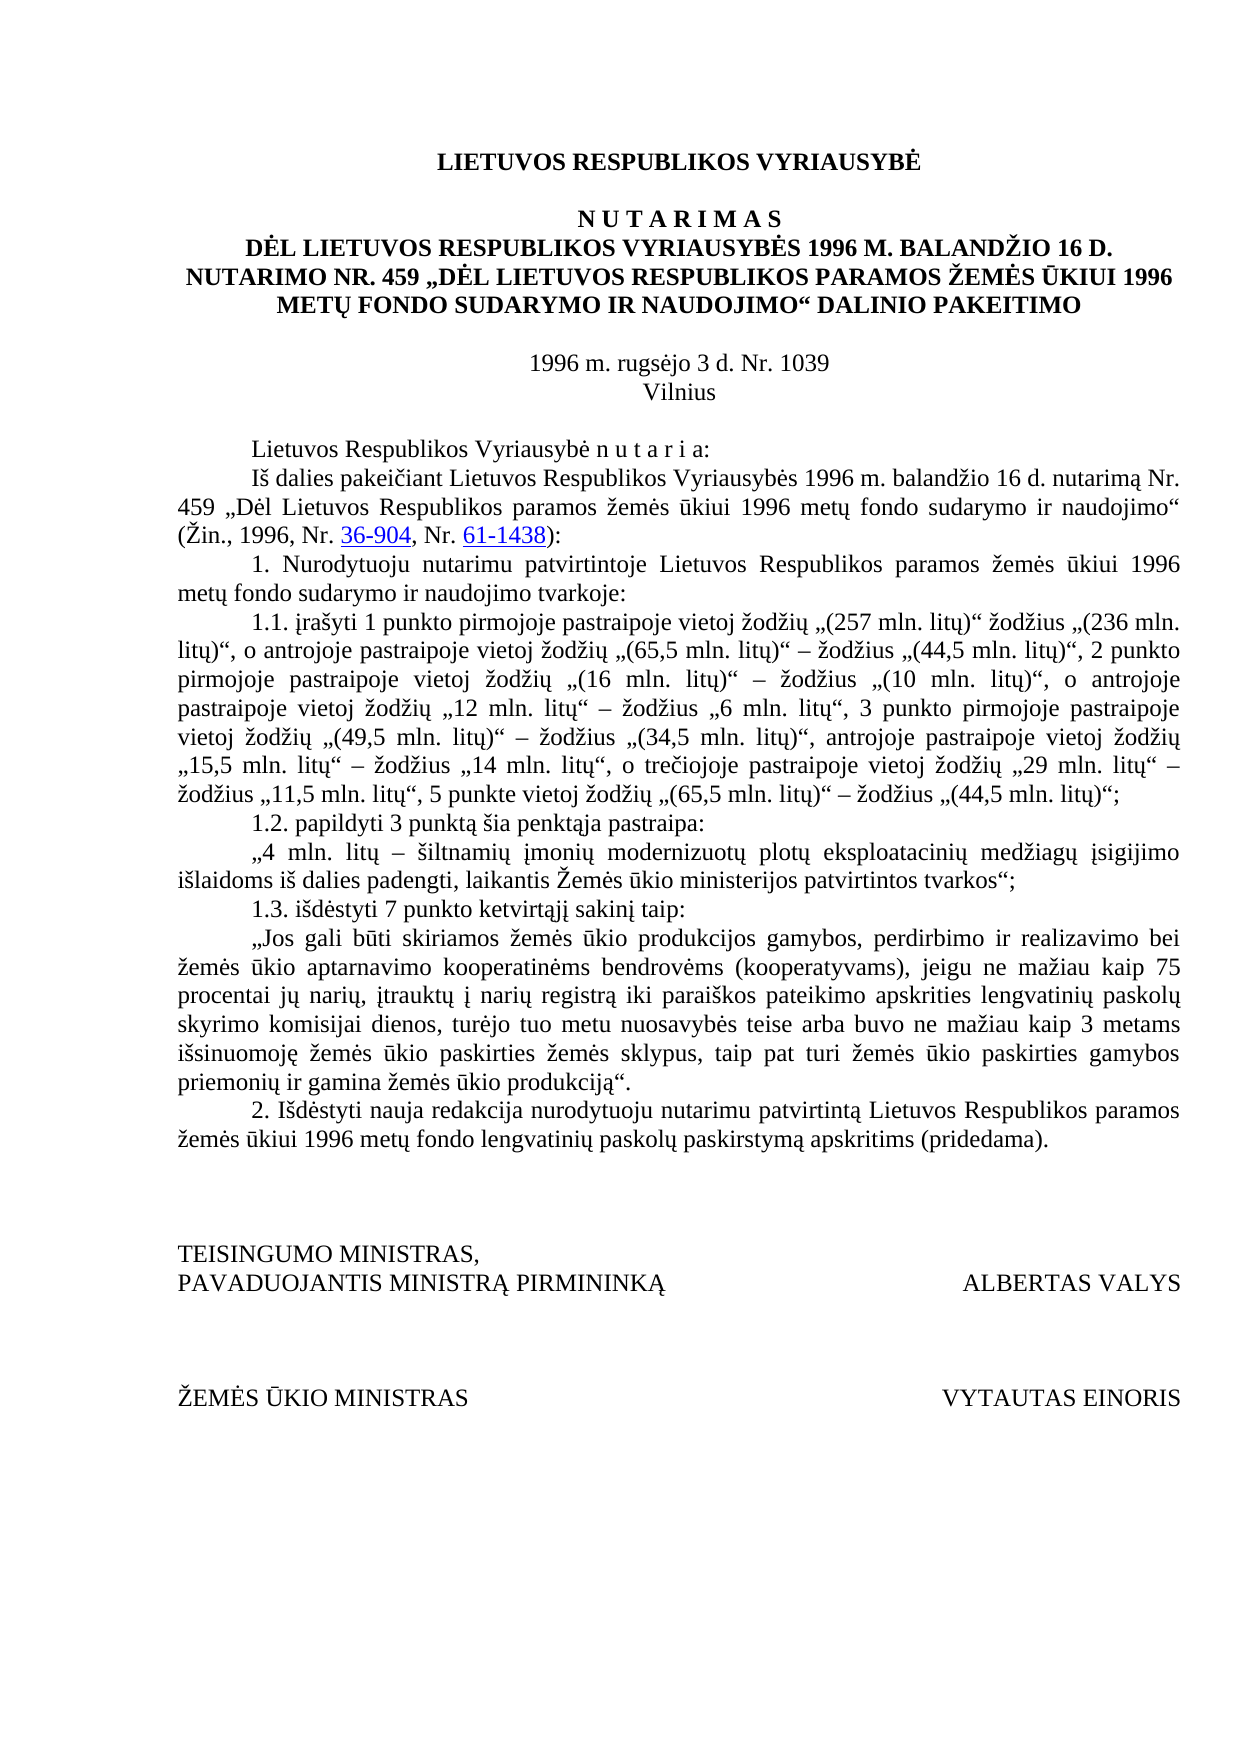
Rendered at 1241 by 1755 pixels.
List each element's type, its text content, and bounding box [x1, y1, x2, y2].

text „Jos gali būti skiriamos žemės ūkio produkcijos gamybos, perdirbimo ir realizavimo bei žemės ūkio aptarnavimo kooperatinėms bendrovėms (kooperatyvams), jeigu ne mažiau kaip 75 procentai jų narių, įtrauktų į narių registrą iki paraiškos pateikimo apskrities lengvatinių paskolų skyrimo komisijai dienos, turėjo tuo metu nuosavybės teise arba buvo ne mažiau kaip 3 metams išsinuomoję žemės ūkio paskirties žemės sklypus, taip pat turi žemės ūkio paskirties gamybos priemonių ir gamina žemės ūkio produkciją“. [177, 923, 1181, 1096]
text ŽEMĖS ŪKIO MINISTRAS VYTAUTAS EINORIS [177, 1383, 1181, 1412]
text 1996 m. rugsėjo 3 d. Nr. 1039 [177, 348, 1181, 377]
text TEISINGUMO MINISTRAS, [177, 1239, 1181, 1268]
text 1.1. įrašyti 1 punkto pirmojoje pastraipoje vietoj žodžių „(257 mln. litų)“ žodžius „(236 mln. litų)“, o antrojoje pastraipoje vietoj žodžių „(65,5 mln. litų)“ – žodžius „(44,5 mln. litų)“, 2 punkto pirmojoje pastraipoje vietoj žodžių „(16 mln. litų)“ – žodžius „(10 mln. litų)“, o antrojoje pastraipoje vietoj žodžių „12 mln. litų“ – žodžius „6 mln. litų“, 3 punkto pirmojoje pastraipoje vietoj žodžių „(49,5 mln. litų)“ – žodžius „(34,5 mln. litų)“, antrojoje pastraipoje vietoj žodžių „15,5 mln. litų“ – žodžius „14 mln. litų“, o trečiojoje pastraipoje vietoj žodžių „29 mln. litų“ – žodžius „11,5 mln. litų“, 5 punkte vietoj žodžių „(65,5 mln. litų)“ – žodžius „(44,5 mln. litų)“; [177, 607, 1181, 808]
text N U T A R I M A S [177, 204, 1181, 233]
text PAVADUOJANTIS MINISTRĄ PIRMININKĄ ALBERTAS VALYS [177, 1268, 1181, 1297]
text 2. Išdėstyti nauja redakcija nurodytuoju nutarimu patvirtintą Lietuvos Respublikos paramos žemės ūkiui 1996 metų fondo lengvatinių paskolų paskirstymą apskritims (pridedama). [177, 1096, 1181, 1153]
text LIETUVOS RESPUBLIKOS VYRIAUSYBĖ [177, 147, 1181, 176]
text 1. Nurodytuoju nutarimu patvirtintoje Lietuvos Respublikos paramos žemės ūkiui 1996 metų fondo sudarymo ir naudojimo tvarkoje: [177, 549, 1181, 607]
text Iš dalies pakeičiant Lietuvos Respublikos Vyriausybės 1996 m. balandžio 16 d. nutarimą Nr. 459 „Dėl Lietuvos Respublikos paramos žemės ūkiui 1996 metų fondo sudarymo ir naudojimo“ (Žin., 1996, Nr. 36-904, Nr. 61-1438): [177, 463, 1181, 549]
text DĖL LIETUVOS RESPUBLIKOS VYRIAUSYBĖS 1996 M. BALANDŽIO 16 D. NUTARIMO NR. 459 „DĖL LIETUVOS RESPUBLIKOS PARAMOS ŽEMĖS ŪKIUI 1996 METŲ FONDO SUDARYMO IR NAUDOJIMO“ DALINIO PAKEITIMO [177, 233, 1181, 319]
text 1.3. išdėstyti 7 punkto ketvirtąjį sakinį taip: [177, 894, 1181, 923]
text Lietuvos Respublikos Vyriausybė nutaria: [177, 434, 1181, 463]
text „4 mln. litų – šiltnamių įmonių modernizuotų plotų eksploatacinių medžiagų įsigijimo išlaidoms iš dalies padengti, laikantis Žemės ūkio ministerijos patvirtintos tvarkos“; [177, 837, 1181, 894]
text Vilnius [177, 377, 1181, 406]
text 1.2. papildyti 3 punktą šia penktąja pastraipa: [177, 808, 1181, 837]
